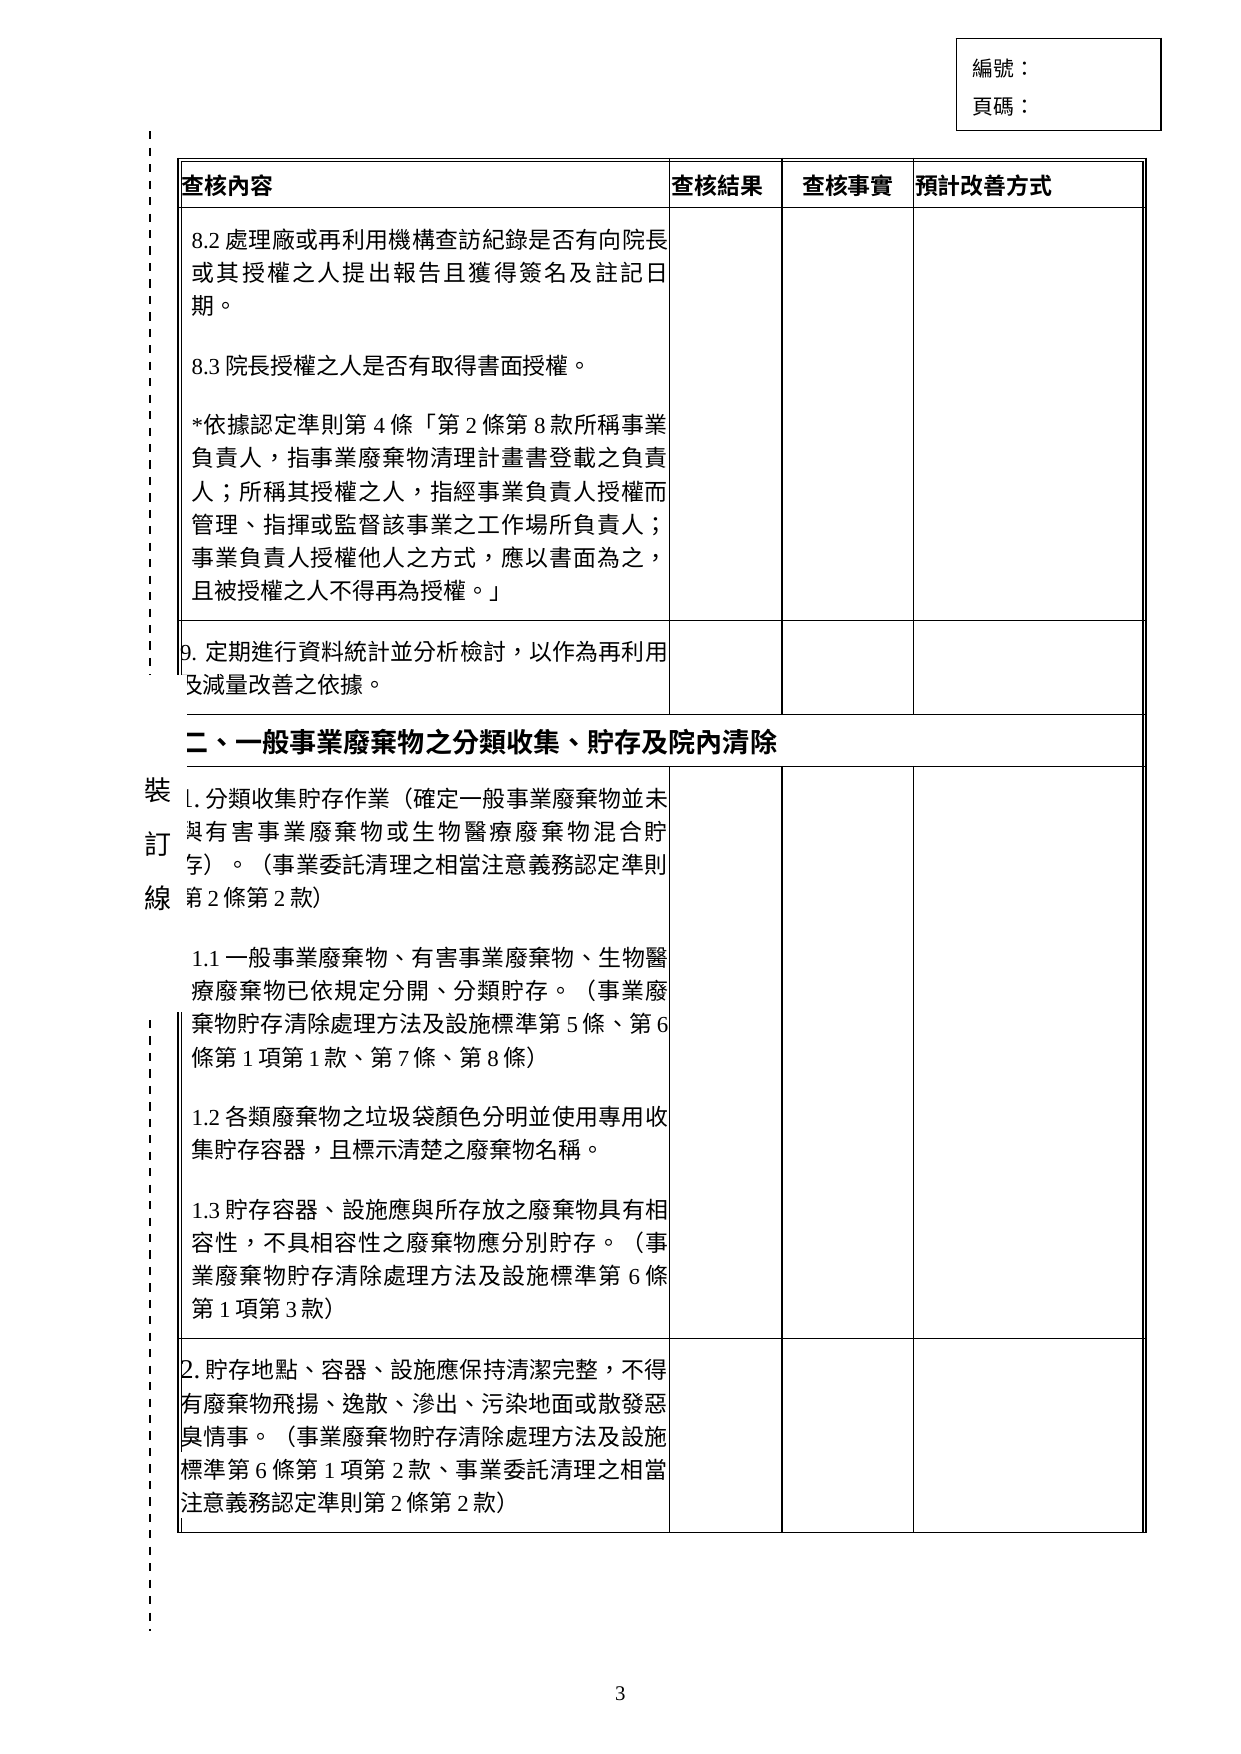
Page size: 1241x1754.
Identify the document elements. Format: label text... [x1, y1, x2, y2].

table_cell [783, 208, 913, 619]
table_cell 二、一般事業廢棄物之分類收集、貯存及院內清除 [187, 715, 1142, 766]
table_cell [783, 1339, 913, 1532]
table_cell [670, 621, 781, 714]
table_cell [914, 767, 1142, 1338]
table_cell [914, 1339, 1142, 1532]
table_cell [670, 208, 781, 619]
table_cell [914, 208, 1142, 619]
table_header 預計改善方式 [914, 162, 1142, 207]
table_cell 定期進行資料統計並分析檢討，以作為再利用及減量改善之依據。 [182, 621, 669, 714]
table_cell [783, 621, 913, 714]
table_cell [670, 1339, 781, 1532]
table_cell [783, 767, 913, 1338]
table_cell 分類收集貯存作業（確定一般事業廢棄物並未與有害事業廢棄物或生物醫療廢棄物混合貯存）。（事業委託清理之相當注意義務認定準則第2條第2款） 1.1一般事業廢棄物、有害事業廢棄物、生物醫療廢棄物已依規定分開、分類貯存。（事業廢棄物貯存清除處理方法及設施標準第5條、第6條第1項第1款、第7條、第8條） 1.2各類廢棄物之垃圾袋顏色分明並使用專用收集貯存容器，且標示清楚之廢棄物名稱。 1.3貯存容器、設施應與所存放之廢棄物具有相容性，不具相容性之廢棄物應分別貯存。（事業廢棄物貯存清除處理方法及設施標準第6條第1項第3款） [182, 767, 669, 1338]
table_header 查核事實 [783, 162, 913, 207]
table_header 查核結果 [670, 162, 781, 207]
table_cell 8.2處理廠或再利用機構查訪紀錄是否有向院長或其授權之人提出報告且獲得簽名及註記日期。 8.3院長授權之人是否有取得書面授權。 *依據認定準則第4條「第2條第8款所稱事業負責人，指事業廢棄物清理計畫書登載之負責人；所稱其授權之人，指經事業負責人授權而管理、指揮或監督該事業之工作場所負責人；事業負責人授權他人之方式，應以書面為之，且被授權之人不得再為授權。」 [182, 208, 669, 619]
table_cell 貯存地點、容器、設施應保持清潔完整，不得有廢棄物飛揚、逸散、滲出、污染地面或散發惡臭情事。（事業廢棄物貯存清除處理方法及設施標準第6條第1項第2款、事業委託清理之相當注意義務認定準則第2條第2款） [182, 1339, 669, 1532]
table_cell [914, 621, 1142, 714]
table_cell [670, 767, 781, 1338]
table_header 查核內容 [182, 162, 669, 207]
